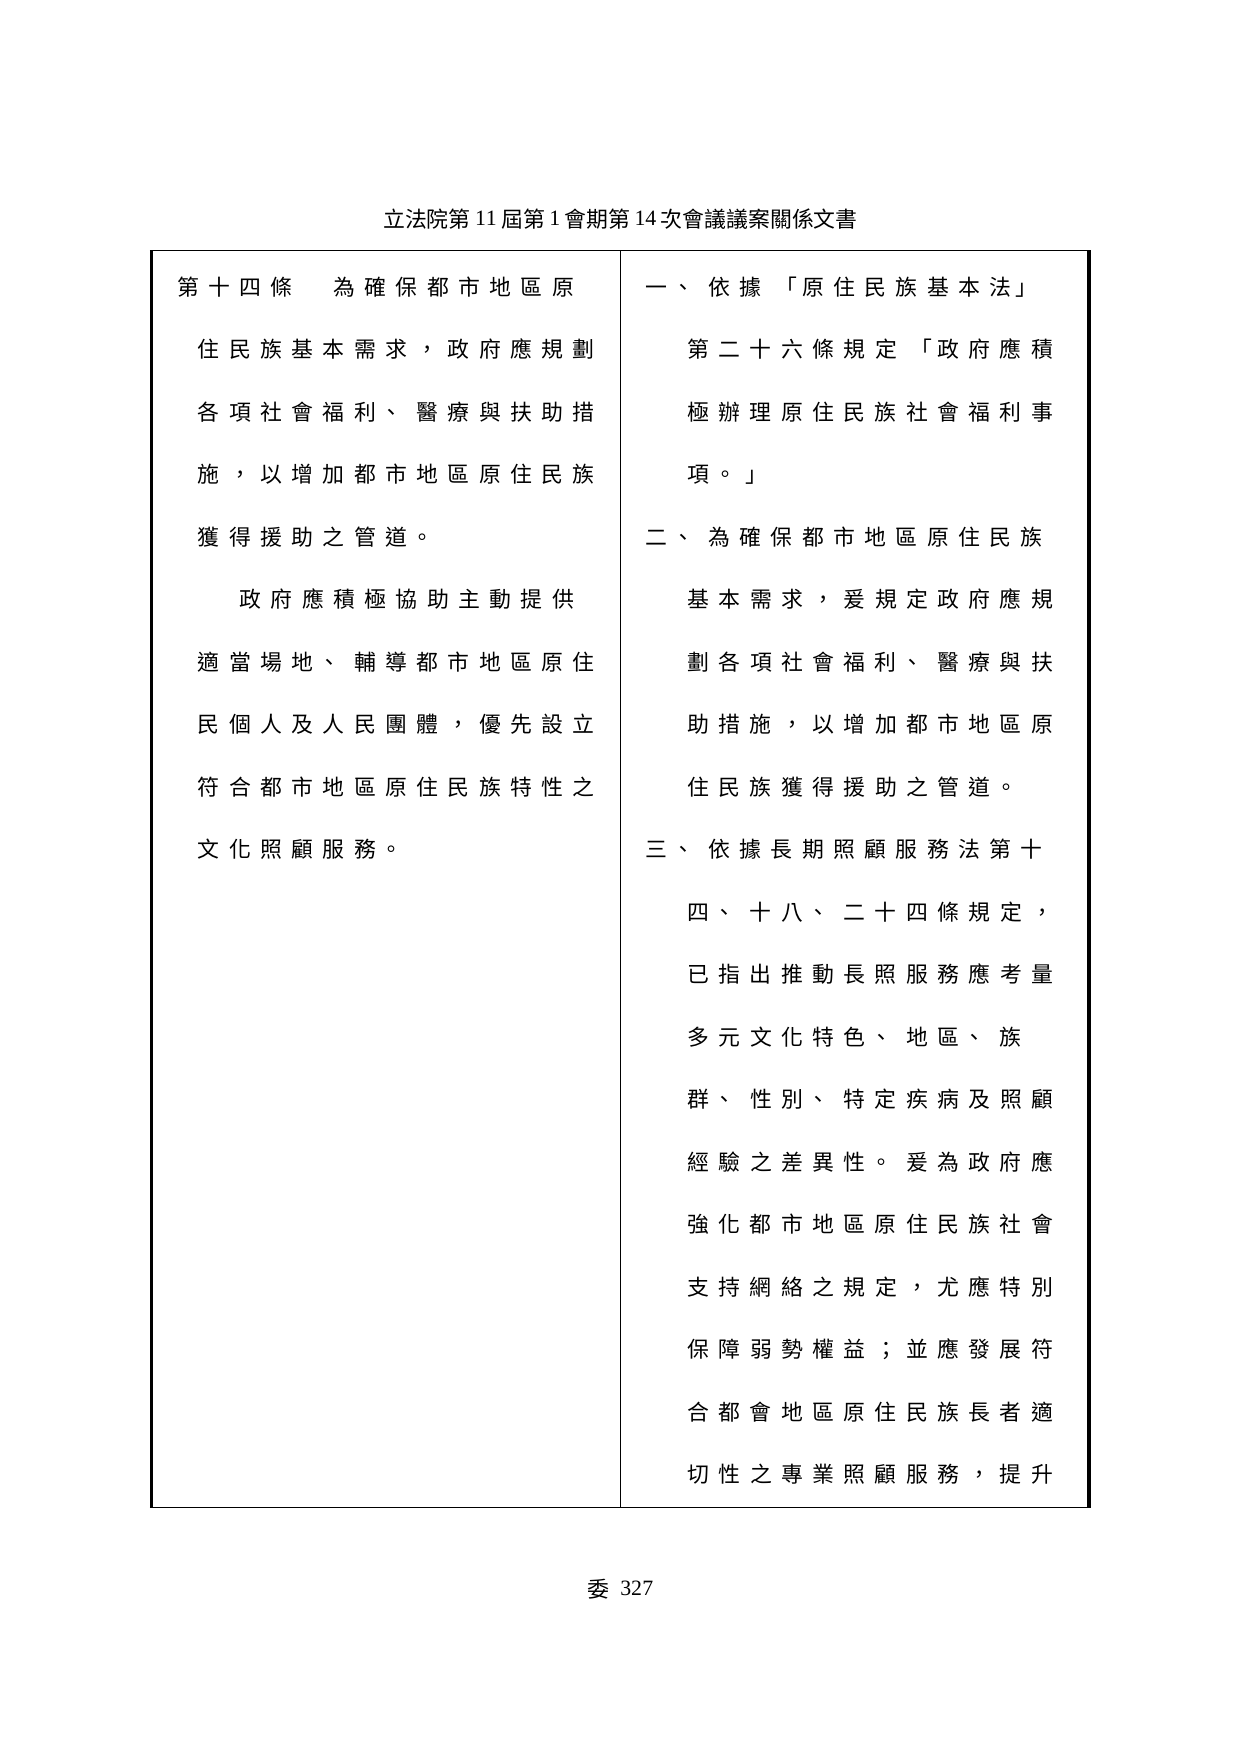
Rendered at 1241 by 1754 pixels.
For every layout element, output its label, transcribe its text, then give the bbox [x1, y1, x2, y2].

table_cell 第十四條 為確保都市地區原住民族基本需求，政府應規劃各項社會福利、醫療與扶助措施，以增加都市地區原住民族獲得援助之管道。 政府應積極協助主動提供適當場地、輔導都市地區原住民個人及人民團體，優先設立符合都市地區原住民族特性之文化照顧服務。 [153, 251, 620, 1507]
table_cell 一、依據「原住民族基本法」第二十六條規定「政府應積極辦理原住民族社會福利事項。」 二、為確保都市地區原住民族基本需求，爰規定政府應規劃各項社會福利、醫療與扶助措施，以增加都市地區原住民族獲得援助之管道。 三、依據長期照顧服務法第十四、十八、二十四條規定，已指出推動長照服務應考量多元文化特色、地區、族群、性別、特定疾病及照顧經驗之差異性。爰為政府應強化都市地區原住民族社會支持網絡之規定，尤應特別保障弱勢權益；並應發展符合都會地區原住民族長者適切性之專業照顧服務，提升 [621, 251, 1087, 1507]
